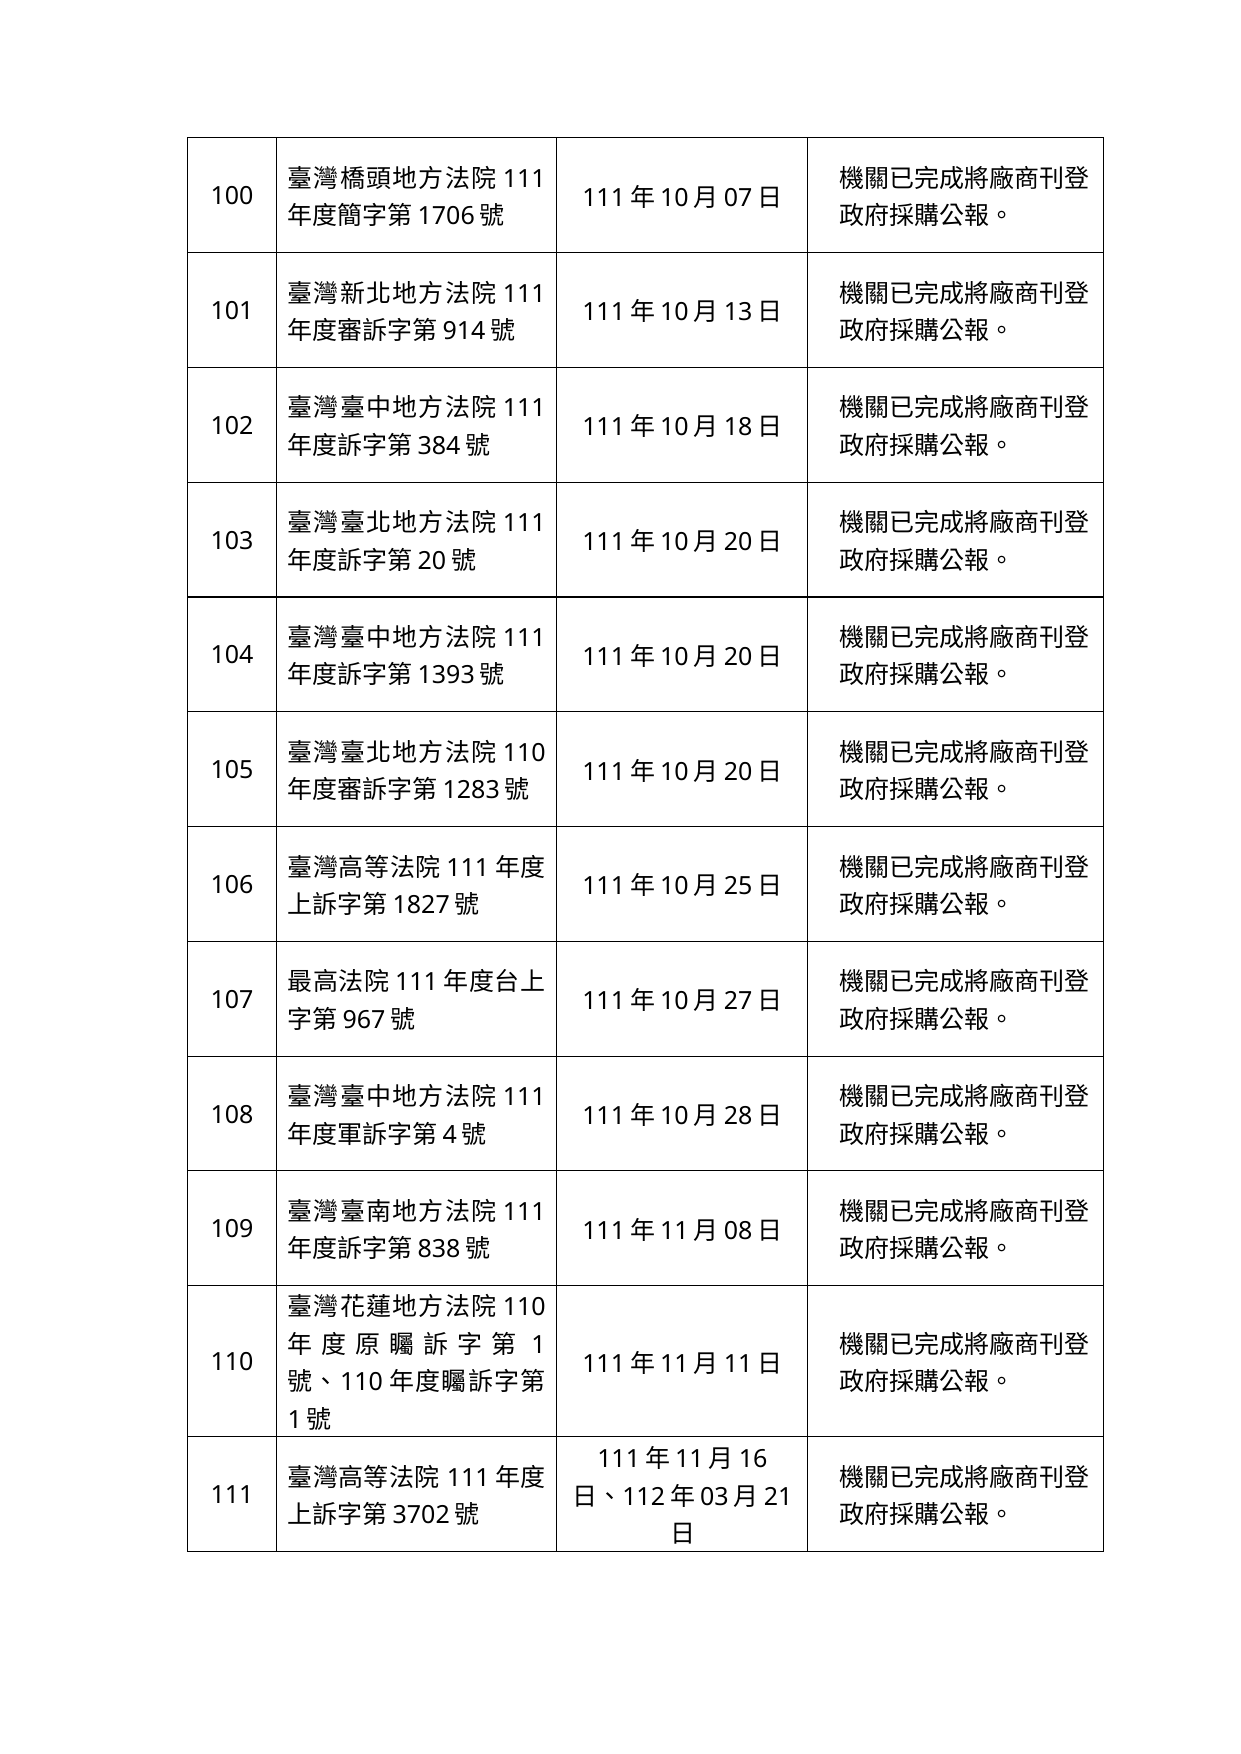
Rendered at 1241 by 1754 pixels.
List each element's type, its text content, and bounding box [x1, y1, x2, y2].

table_cell 機關已完成將廠商刊登政府採購公報。 [808, 712, 1103, 826]
table_cell 111年10月20日 [557, 712, 807, 826]
table_cell 109 [188, 1171, 276, 1285]
table_cell 機關已完成將廠商刊登政府採購公報。 [808, 253, 1103, 367]
table_cell 111年10月28日 [557, 1057, 807, 1170]
table_cell 100 [188, 138, 276, 252]
table_cell 臺灣橋頭地方法院111年度簡字第1706號 [277, 138, 556, 252]
table_cell 臺灣臺南地方法院111年度訴字第838號 [277, 1171, 556, 1285]
table_cell 臺灣臺北地方法院110年度審訴字第1283號 [277, 712, 556, 826]
table_cell 機關已完成將廠商刊登政府採購公報。 [808, 942, 1103, 1056]
table_cell 106 [188, 827, 276, 941]
table_cell 臺灣新北地方法院111年度審訴字第914號 [277, 253, 556, 367]
table_cell 111年11月11日 [557, 1286, 807, 1436]
table_cell 機關已完成將廠商刊登政府採購公報。 [808, 138, 1103, 252]
table_cell 111年10月18日 [557, 368, 807, 482]
table_cell 臺灣臺中地方法院111年度軍訴字第4號 [277, 1057, 556, 1170]
table_cell 機關已完成將廠商刊登政府採購公報。 [808, 483, 1103, 596]
table_cell 最高法院111年度台上字第967號 [277, 942, 556, 1056]
table_cell 101 [188, 253, 276, 367]
table_cell 機關已完成將廠商刊登政府採購公報。 [808, 1171, 1103, 1285]
table_cell 機關已完成將廠商刊登政府採購公報。 [808, 1286, 1103, 1436]
table_cell 111年11月16日、112年03月21日 [557, 1437, 807, 1551]
table_cell 機關已完成將廠商刊登政府採購公報。 [808, 1057, 1103, 1170]
table_cell 111年10月13日 [557, 253, 807, 367]
table_cell 103 [188, 483, 276, 596]
table_cell 102 [188, 368, 276, 482]
table_cell 臺灣臺北地方法院111年度訴字第20號 [277, 483, 556, 596]
table_cell 臺灣花蓮地方法院110年度原矚訴字第1號、110年度矚訴字第1號 [277, 1286, 556, 1436]
table_cell 機關已完成將廠商刊登政府採購公報。 [808, 1437, 1103, 1551]
table_cell 111年10月20日 [557, 483, 807, 596]
table_cell 104 [188, 598, 276, 711]
table_cell 機關已完成將廠商刊登政府採購公報。 [808, 368, 1103, 482]
table_cell 臺灣臺中地方法院111年度訴字第1393號 [277, 598, 556, 711]
table_cell 111 [188, 1437, 276, 1551]
table_cell 110 [188, 1286, 276, 1436]
table_cell 111年11月08日 [557, 1171, 807, 1285]
table_cell 108 [188, 1057, 276, 1170]
table_cell 111年10月07日 [557, 138, 807, 252]
table_cell 111年10月20日 [557, 598, 807, 711]
table_cell 臺灣臺中地方法院111年度訴字第384號 [277, 368, 556, 482]
table_cell 臺灣高等法院111年度上訴字第1827號 [277, 827, 556, 941]
table_cell 111年10月27日 [557, 942, 807, 1056]
table_cell 機關已完成將廠商刊登政府採購公報。 [808, 598, 1103, 711]
table_cell 111年10月25日 [557, 827, 807, 941]
table_cell 107 [188, 942, 276, 1056]
table_cell 105 [188, 712, 276, 826]
table_cell 臺灣高等法院 111年度上訴字第3702號 [277, 1437, 556, 1551]
table_cell 機關已完成將廠商刊登政府採購公報。 [808, 827, 1103, 941]
